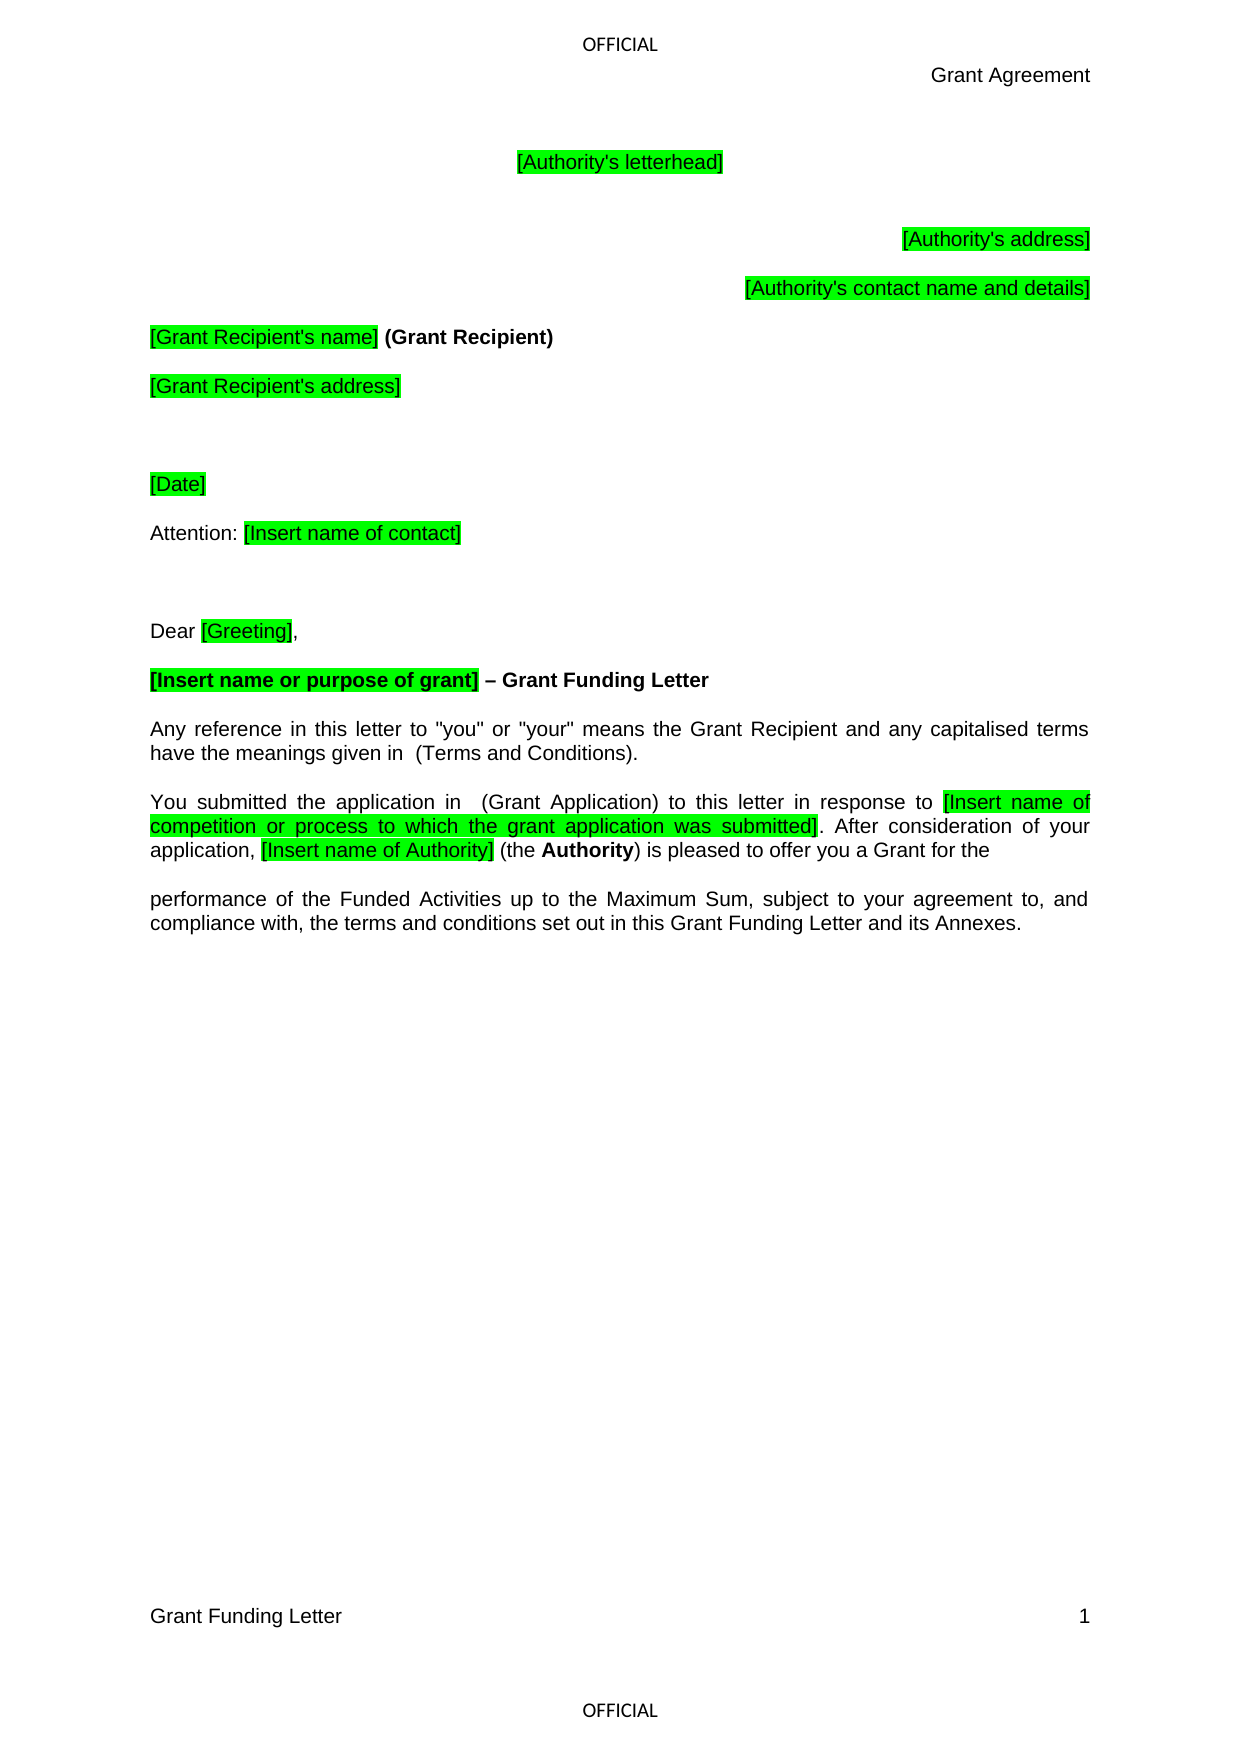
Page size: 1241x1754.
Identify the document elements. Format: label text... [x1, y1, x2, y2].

text Any reference in this letter to "you" or "your" means the Grant Recipient and any capitalised terms have the meanings given in ANNEX 1 (Terms and Conditions). [150, 717, 1090, 764]
text [Authority's contact name and details] [150, 276, 1090, 300]
text [Insert name or purpose of grant] – Grant Funding Letter [150, 668, 1090, 692]
text [Grant Recipient's address] [150, 374, 1090, 398]
text Dear [Greeting], [150, 619, 1090, 643]
text [Authority's letterhead] [150, 150, 1090, 174]
text [Date] [150, 472, 1090, 496]
text [Authority's address] [150, 227, 1090, 251]
text performance of the Funded Activities up to the Maximum Sum, subject to your agreement to, and compliance with, the terms and conditions set out in this Grant Funding Letter and its Annexes. [150, 886, 1090, 934]
text Attention: [Insert name of contact] [150, 521, 1090, 545]
text You submitted the application in ANNEX 2 (Grant Application) to this letter in response to [Insert name of competition or process to which the grant application was submitted]. After consideration of your application, [Insert name of Authority] (the Authority) is pleased to offer you a Grant for the [150, 789, 1090, 861]
text [Grant Recipient's name] (Grant Recipient) [150, 325, 1090, 349]
